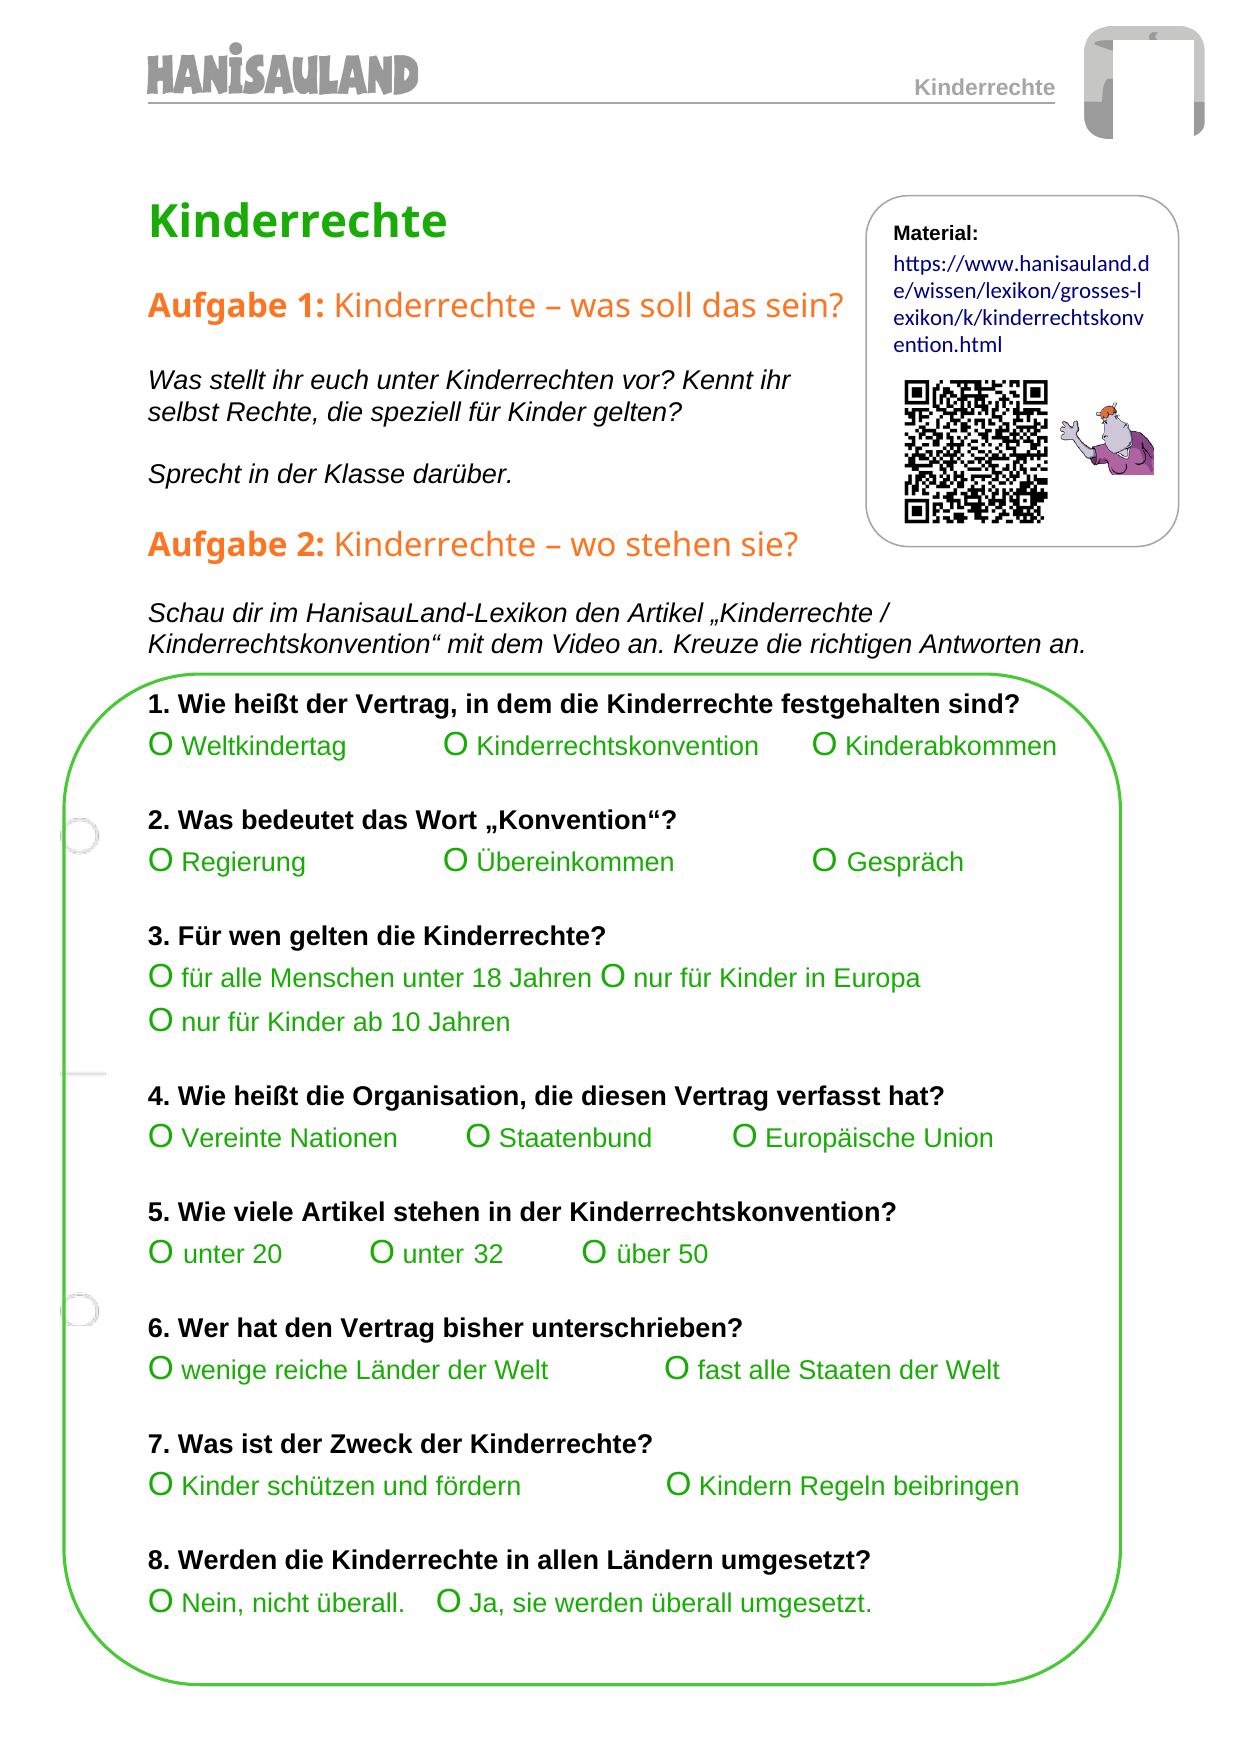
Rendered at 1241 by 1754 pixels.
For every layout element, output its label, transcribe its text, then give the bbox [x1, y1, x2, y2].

text Was stellt ihr euch unter Kinderrechten vor? Kennt ihr selbst Rechte, die speziell für Kinder gelten? [148, 364, 865, 427]
subtitle Kinderrechte [148, 188, 1093, 251]
text [867, 458, 899, 489]
text Schau dir im HanisauLand-Lexikon den Artikel „Kinderrechte / Kinderrechtskonvention“ mit dem Video an. Kreuze die richtigen Antworten an. [148, 597, 1093, 660]
text O unter 20 O unter 32 O über 50 [148, 1232, 1093, 1271]
text O Vereinte Nationen O Staatenbund O Europäische Union [148, 1116, 1093, 1154]
text 6. Wer hat den Vertrag bisher unterschrieben? [148, 1312, 1093, 1343]
text 4. Wie heißt die Organisation, die diesen Vertrag verfasst hat? [148, 1080, 1093, 1111]
text Aufgabe 1: Kinderrechte – was soll das sein? [867, 282, 1093, 327]
text [1054, 458, 1093, 489]
text O Kinder schützen und fördern O Kindern Regeln beibringen [148, 1464, 1093, 1503]
text 8. Werden die Kinderrechte in allen Ländern umgesetzt? O Nein, nicht überall. O Ja, sie werden überall umgesetzt. [148, 1544, 1093, 1620]
text O nur für Kinder ab 10 Jahren [148, 1000, 1093, 1038]
text O für alle Menschen unter 18 Jahren O nur für Kinder in Europa [148, 956, 1093, 994]
text O Regierung O Übereinkommen O Gespräch [148, 840, 1093, 878]
text O wenige reiche Länder der Welt O fast alle Staaten der Welt [148, 1348, 1093, 1387]
text 1. Wie heißt der Vertrag, in dem die Kinderrechte festgehalten sind? [148, 688, 1082, 719]
text Sprecht in der Klasse darüber. [148, 458, 865, 489]
text Aufgabe 1: Kinderrechte – was soll das sein? [148, 282, 865, 327]
text 5. Wie viele Artikel stehen in der Kinderrechtskonvention? [148, 1196, 1093, 1227]
text O Weltkindertag O Kinderrechtskonvention O Kinderabkommen [148, 724, 1093, 762]
text 3. Für wen gelten die Kinderrechte? [148, 920, 1093, 951]
text A [1113, 40, 1194, 148]
text Aufgabe 2: Kinderrechte – wo stehen sie? [148, 521, 1093, 566]
text [867, 364, 1093, 427]
text 7. Was ist der Zweck der Kinderrechte? [148, 1428, 1093, 1459]
text 2. Was bedeutet das Wort „Konvention“? [148, 804, 1093, 835]
